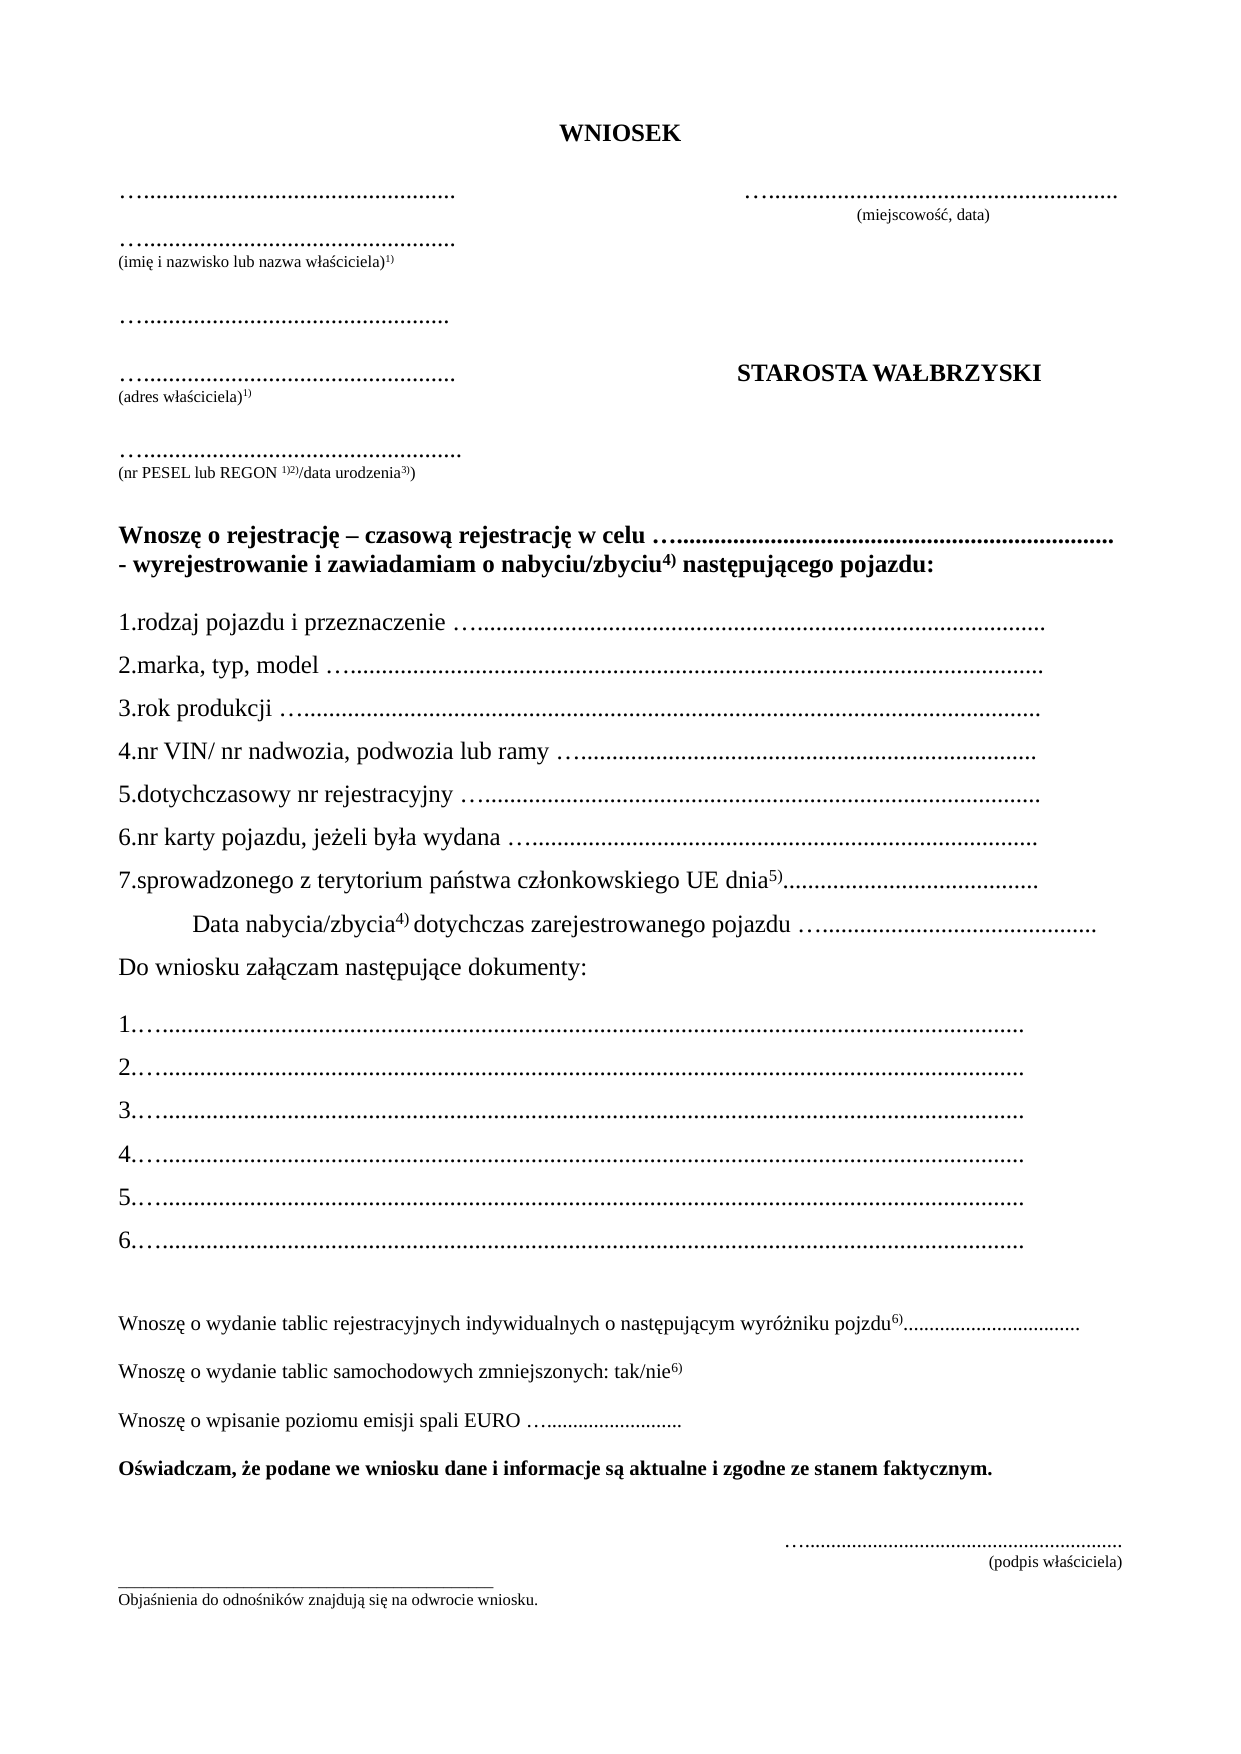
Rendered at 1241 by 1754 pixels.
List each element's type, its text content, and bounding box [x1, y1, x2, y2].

text …............................................................. [118, 1528, 1122, 1552]
text Wnoszę o rejestrację – czasową rejestrację w celu …...................................................................... [118, 521, 1122, 549]
text (adres właściciela)1) [118, 386, 1122, 406]
list ….......................................................................................................................................... [118, 1225, 1122, 1254]
list ….......................................................................................................................................... [118, 1009, 1122, 1038]
text Data nabycia/zbycia4) dotychczas zarejestrowanego pojazdu …............................................ [118, 909, 1122, 937]
list dotychczasowy nr rejestracyjny …......................................................................................... [118, 779, 1122, 808]
list sprowadzonego z terytorium państwa członkowskiego UE dnia5)......................................... [118, 866, 1122, 894]
text Do wniosku załączam następujące dokumenty: [118, 952, 1122, 981]
text …................................................. [118, 300, 1122, 329]
text Wnoszę o wydanie tablic rejestracyjnych indywidualnych o następującym wyróżniku pojzdu6).................................. [118, 1311, 1122, 1335]
text Objaśnienia do odnośników znajdują się na odwrocie wniosku. [118, 1590, 1122, 1609]
text …................................................... [118, 434, 1122, 463]
list nr VIN/ nr nadwozia, podwozia lub ramy …......................................................................... [118, 736, 1122, 765]
list rodzaj pojazdu i przeznaczenie …........................................................................................... [118, 607, 1122, 636]
text ….................................................. …........................................................ [118, 176, 1122, 204]
text (miejscowość, data) [118, 204, 1122, 223]
text ….................................................. STAROSTA WAŁBRZYSKI [118, 358, 1122, 386]
text ….................................................. [118, 223, 1122, 252]
list ….......................................................................................................................................... [118, 1139, 1122, 1167]
text WNIOSEK [118, 118, 1122, 147]
list ….......................................................................................................................................... [118, 1052, 1122, 1081]
text - wyrejestrowanie i zawiadamiam o nabyciu/zbyciu4) następującego pojazdu: [118, 549, 1122, 578]
list marka, typ, model …............................................................................................................... [118, 650, 1122, 679]
text Wnoszę o wydanie tablic samochodowych zmniejszonych: tak/nie6) [118, 1359, 1122, 1383]
list ….......................................................................................................................................... [118, 1182, 1122, 1211]
list nr karty pojazdu, jeżeli była wydana …................................................................................. [118, 822, 1122, 851]
text (podpis właściciela) [118, 1552, 1122, 1571]
text (imię i nazwisko lub nazwa właściciela)1) [118, 252, 1122, 271]
list ….......................................................................................................................................... [118, 1096, 1122, 1124]
text Wnoszę o wpisanie poziomu emisji spali EURO ….......................... [118, 1407, 1122, 1432]
text (nr PESEL lub REGON 1)2)/data urodzenia3)) [118, 463, 1122, 482]
text _____________________________________________ [118, 1571, 1122, 1590]
text Oświadczam, że podane we wniosku dane i informacje są aktualne i zgodne ze stanem faktycznym. [118, 1456, 1122, 1480]
list rok produkcji …...................................................................................................................... [118, 693, 1122, 722]
